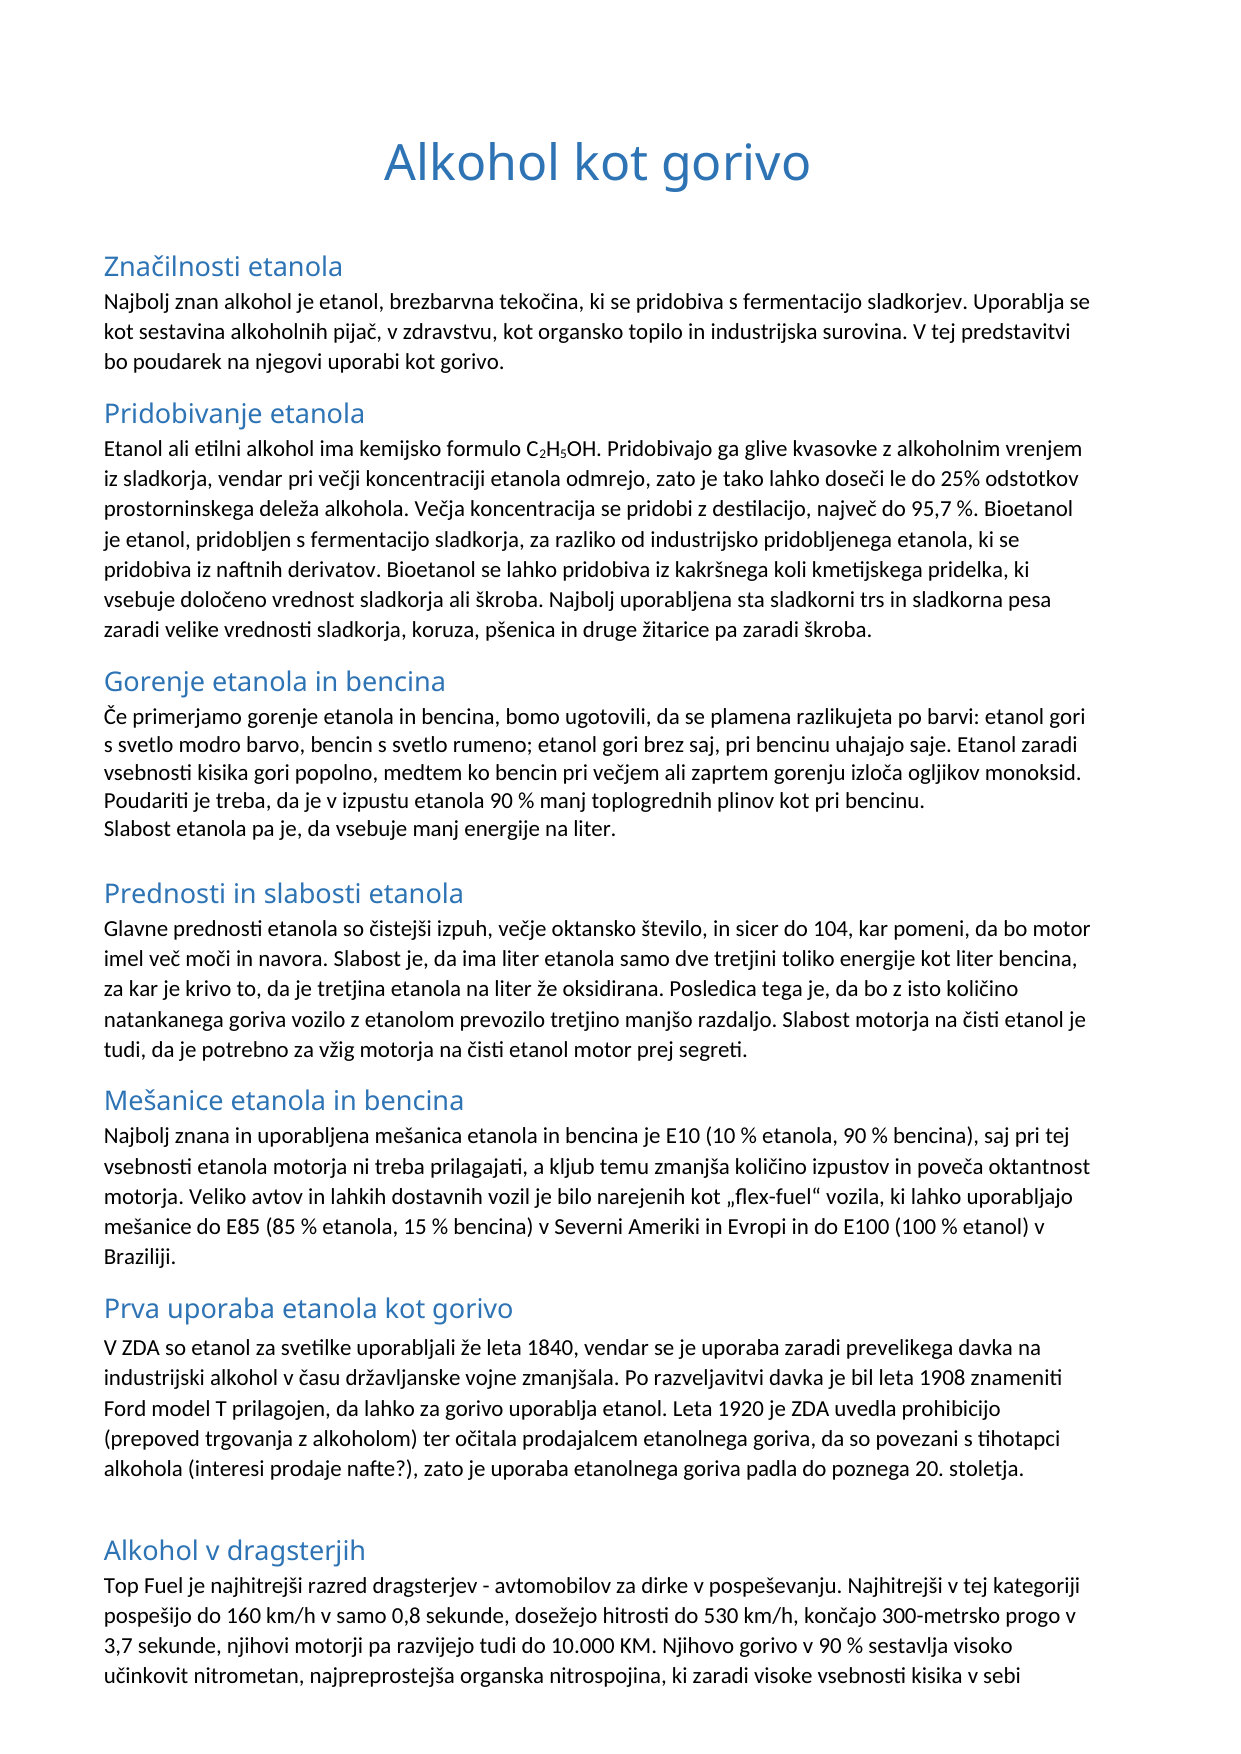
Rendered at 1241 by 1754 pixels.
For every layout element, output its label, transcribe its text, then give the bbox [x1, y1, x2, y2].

text Etanol ali etilni alkohol ima kemijsko formulo C2H5OH. Pridobivajo ga glive kvasovke z alkoholnim vrenjem iz sladkorja, vendar pri večji koncentraciji etanola odmrejo, zato je tako lahko doseči le do 25% odstotkov prostorninskega deleža alkohola. Večja koncentracija se pridobi z destilacijo, največ do 95,7 %. Bioetanol je etanol, pridobljen s fermentacijo sladkorja, za razliko od industrijsko pridobljenega etanola, ki se pridobiva iz naftnih derivatov. Bioetanol se lahko pridobiva iz kakršnega koli kmetijskega pridelka, ki vsebuje določeno vrednost sladkorja ali škroba. Najbolj uporabljena sta sladkorni trs in sladkorna pesa zaradi velike vrednosti sladkorja, koruza, pšenica in druge žitarice pa zaradi škroba. [103, 434, 1093, 643]
subtitle Značilnosti etanola [103, 247, 1093, 284]
subtitle Alkohol v dragsterjih [103, 1531, 1093, 1568]
subtitle V ZDA so etanol za svetilke uporabljali že leta 1840, vendar se je uporaba zaradi prevelikega davka na industrijski alkohol v času državljanske vojne zmanjšala. Po razveljavitvi davka je bil leta 1908 znameniti Ford model T prilagojen, da lahko za gorivo uporablja etanol. Leta 1920 je ZDA uvedla prohibicijo (prepoved trgovanja z alkoholom) ter očitala prodajalcem etanolnega goriva, da so povezani s tihotapci alkohola (interesi prodaje nafte?), zato je uporaba etanolnega goriva padla do poznega 20. stoletja. [103, 1333, 1093, 1482]
text Slabost etanola pa je, da vsebuje manj energije na liter. [103, 814, 1093, 842]
subtitle Pridobivanje etanola [103, 394, 1093, 431]
subtitle Prednosti in slabosti etanola [103, 874, 1093, 911]
text Če primerjamo gorenje etanola in bencina, bomo ugotovili, da se plamena razlikujeta po barvi: etanol gori s svetlo modro barvo, bencin s svetlo rumeno; etanol gori brez saj, pri bencinu uhajajo saje. Etanol zaradi vsebnosti kisika gori popolno, medtem ko bencin pri večjem ali zaprtem gorenju izloča ogljikov monoksid. Poudariti je treba, da je v izpustu etanola 90 % manj toplogrednih plinov kot pri bencinu. [103, 702, 1093, 814]
text Glavne prednosti etanola so čistejši izpuh, večje oktansko število, in sicer do 104, kar pomeni, da bo motor imel več moči in navora. Slabost je, da ima liter etanola samo dve tretjini toliko energije kot liter bencina, za kar je krivo to, da je tretjina etanola na liter že oksidirana. Posledica tega je, da bo z isto količino natankanega goriva vozilo z etanolom prevozilo tretjino manjšo razdaljo. Slabost motorja na čisti etanol je tudi, da je potrebno za vžig motorja na čisti etanol motor prej segreti. [103, 914, 1093, 1063]
text Top Fuel je najhitrejši razred dragsterjev - avtomobilov za dirke v pospeševanju. Najhitrejši v tej kategoriji pospešijo do 160 km/h v samo 0,8 sekunde, dosežejo hitrosti do 530 km/h, končajo 300-metrsko progo v 3,7 sekunde, njihovi motorji pa razvijejo tudi do 10.000 KM. Njihovo gorivo v 90 % sestavlja visoko učinkovit nitrometan, najpreprostejša organska nitrospojina, ki zaradi visoke vsebnosti kisika v sebi [103, 1571, 1093, 1689]
subtitle Mešanice etanola in bencina [103, 1082, 1093, 1119]
text Najbolj znana in uporabljena mešanica etanola in bencina je E10 (10 % etanola, 90 % bencina), saj pri tej vsebnosti etanola motorja ni treba prilagajati, a kljub temu zmanjša količino izpustov in poveča oktantnost motorja. Veliko avtov in lahkih dostavnih vozil je bilo narejenih kot „flex-fuel“ vozila, ki lahko uporabljajo mešanice do E85 (85 % etanola, 15 % bencina) v Severni Ameriki in Evropi in do E100 (100 % etanol) v Braziliji. [103, 1122, 1093, 1270]
text Najbolj znan alkohol je etanol, brezbarvna tekočina, ki se pridobiva s fermentacijo sladkorjev. Uporablja se kot sestavina alkoholnih pijač, v zdravstvu, kot organsko topilo in industrijska surovina. V tej predstavitvi bo poudarek na njegovi uporabi kot gorivo. [103, 287, 1093, 375]
subtitle Prva uporaba etanola kot gorivo [103, 1289, 1093, 1326]
subtitle Alkohol kot gorivo [103, 127, 1093, 195]
subtitle Gorenje etanola in bencina [103, 662, 1093, 699]
